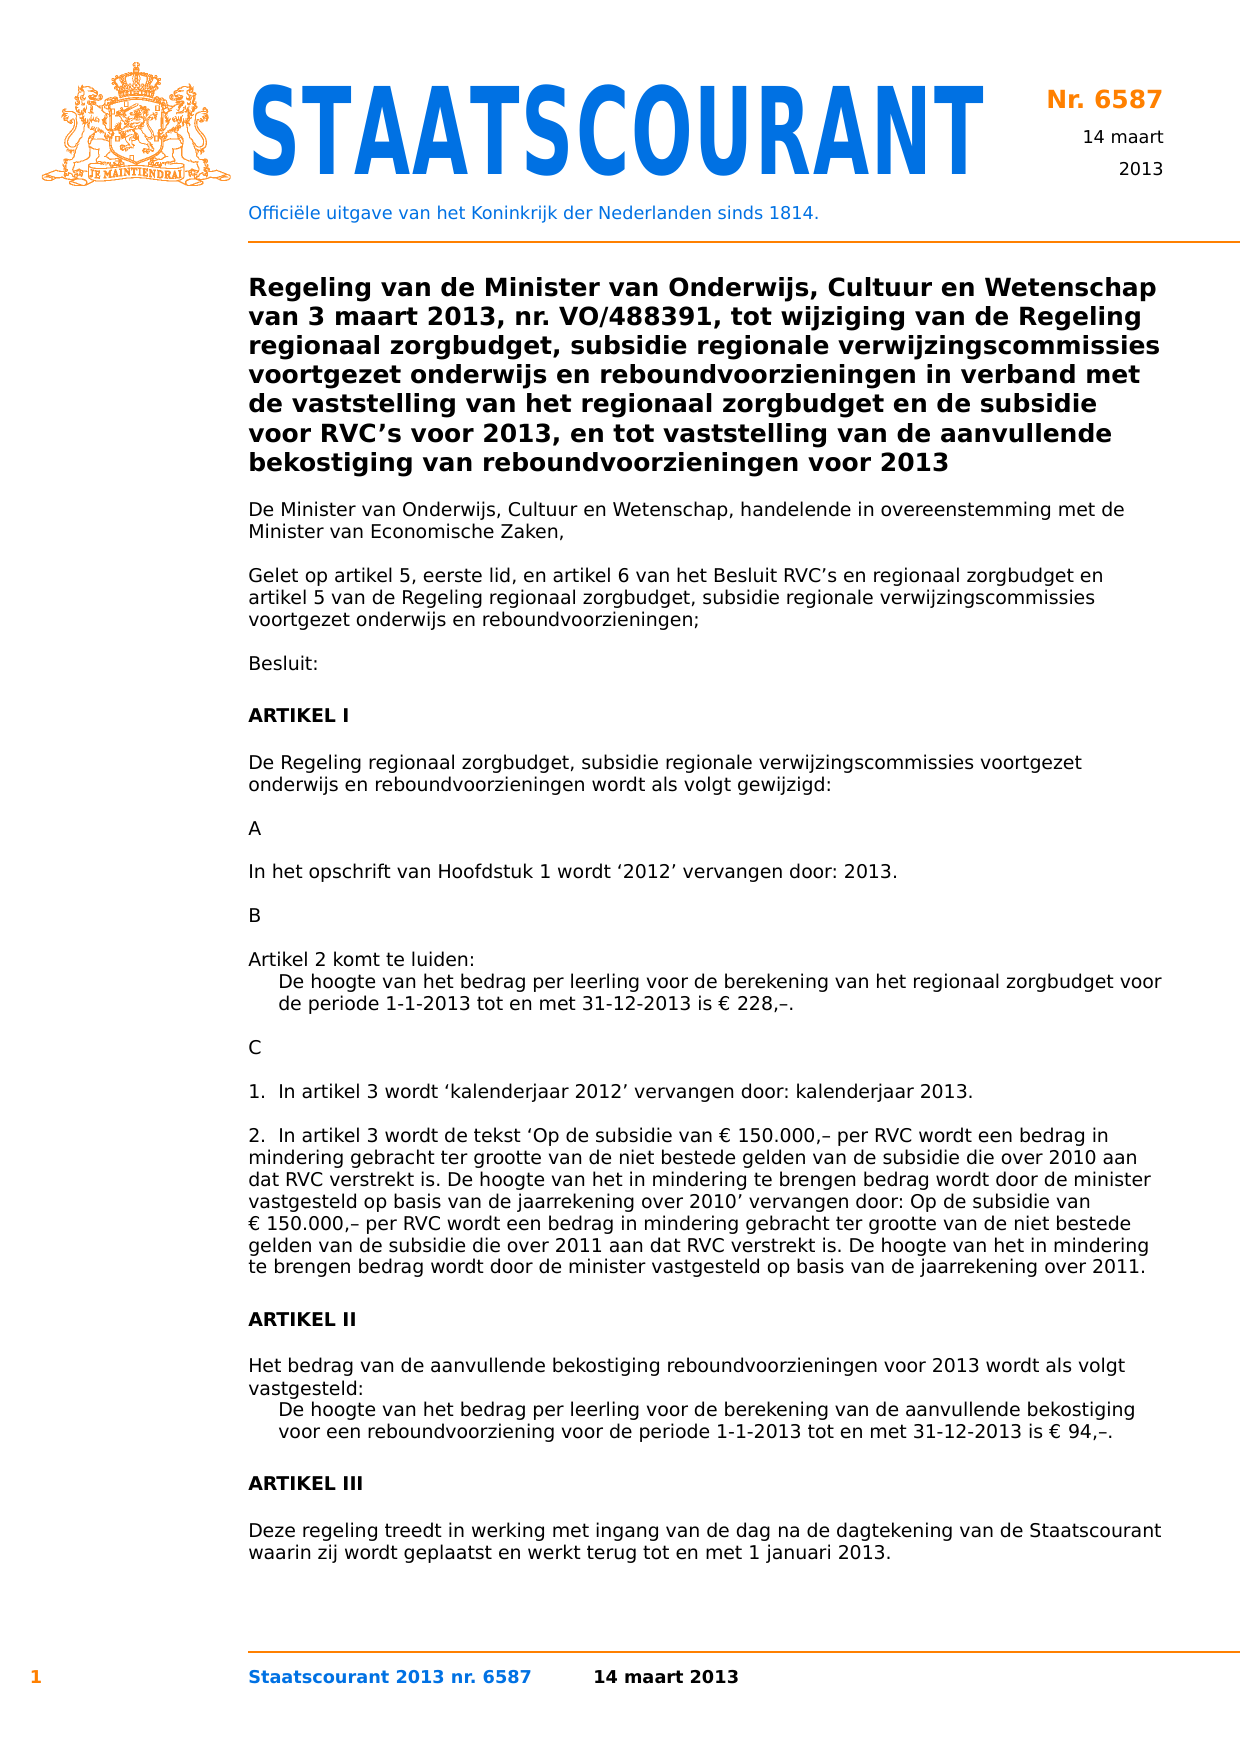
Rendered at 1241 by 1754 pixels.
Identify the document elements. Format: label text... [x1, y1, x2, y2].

text 1. In artikel 3 wordt ‘kalenderjaar 2012’ vervangen door: kalenderjaar 2013. [248, 1081, 1163, 1103]
text Besluit: [248, 653, 1163, 675]
table_cell Officiële uitgave van het Koninkrijk der Nederlanden sinds 1814. [248, 203, 1240, 241]
subtitle Regeling van de Minister van Onderwijs, Cultuur en Wetenschap van 3 maart 2013, nr. VO/488391, tot wijziging van de Regeling regionaal zorgbudget, subsidie regionale verwijzingscommissies voortgezet onderwijs en reboundvoorzieningen in verband met de vaststelling van het regionaal zorgbudget en de subsidie voor RVC’s voor 2013, en tot vaststelling van de aanvullende bekostiging van reboundvoorzieningen voor 2013 [248, 273, 1163, 477]
text Artikel 2 komt te luiden: [248, 949, 1163, 971]
table_cell 2013 [998, 153, 1240, 203]
table_cell 14 maart [998, 121, 1240, 153]
picture [41, 62, 231, 186]
subtitle ARTIKEL I [248, 705, 1163, 727]
text De hoogte van het bedrag per leerling voor de berekening van het regionaal zorgbudget voor de periode 1-1-2013 tot en met 31-12-2013 is € 228,–. [278, 971, 1163, 1015]
text C [248, 1037, 1163, 1059]
subtitle ARTIKEL III [248, 1473, 1163, 1495]
text De Regeling regionaal zorgbudget, subsidie regionale verwijzingscommissies voortgezet onderwijs en reboundvoorzieningen wordt als volgt gewijzigd: [248, 752, 1163, 796]
text De Minister van Onderwijs, Cultuur en Wetenschap, handelende in overeenstemming met de Minister van Economische Zaken, [248, 499, 1163, 543]
table_header STAATSCOURANT [248, 62, 998, 203]
table_header [25, 62, 248, 241]
table_header Nr. 6587 [998, 62, 1240, 121]
text A [248, 817, 1163, 839]
text De hoogte van het bedrag per leerling voor de berekening van de aanvullende bekostiging voor een reboundvoorziening voor de periode 1-1-2013 tot en met 31-12-2013 is € 94,–. [278, 1399, 1163, 1443]
text Deze regeling treedt in werking met ingang van de dag na de dagtekening van de Staatscourant waarin zij wordt geplaatst en werkt terug tot en met 1 januari 2013. [248, 1520, 1163, 1564]
text 2. In artikel 3 wordt de tekst ‘Op de subsidie van € 150.000,– per RVC wordt een bedrag in mindering gebracht ter grootte van de niet bestede gelden van de subsidie die over 2010 aan dat RVC verstrekt is. De hoogte van het in mindering te brengen bedrag wordt door de minister vastgesteld op basis van de jaarrekening over 2010’ vervangen door: Op de subsidie van € 150.000,– per RVC wordt een bedrag in mindering gebracht ter grootte van de niet bestede gelden van de subsidie die over 2011 aan dat RVC verstrekt is. De hoogte van het in mindering te brengen bedrag wordt door de minister vastgesteld op basis van de jaarrekening over 2011. [248, 1124, 1163, 1278]
text In het opschrift van Hoofdstuk 1 wordt ‘2012’ vervangen door: 2013. [248, 861, 1163, 883]
text Gelet op artikel 5, eerste lid, en artikel 6 van het Besluit RVC’s en regionaal zorgbudget en artikel 5 van de Regeling regionaal zorgbudget, subsidie regionale verwijzingscommissies voortgezet onderwijs en reboundvoorzieningen; [248, 565, 1163, 631]
subtitle ARTIKEL II [248, 1308, 1163, 1330]
text Het bedrag van de aanvullende bekostiging reboundvoorzieningen voor 2013 wordt als volgt vastgesteld: [248, 1355, 1163, 1399]
text B [248, 905, 1163, 927]
